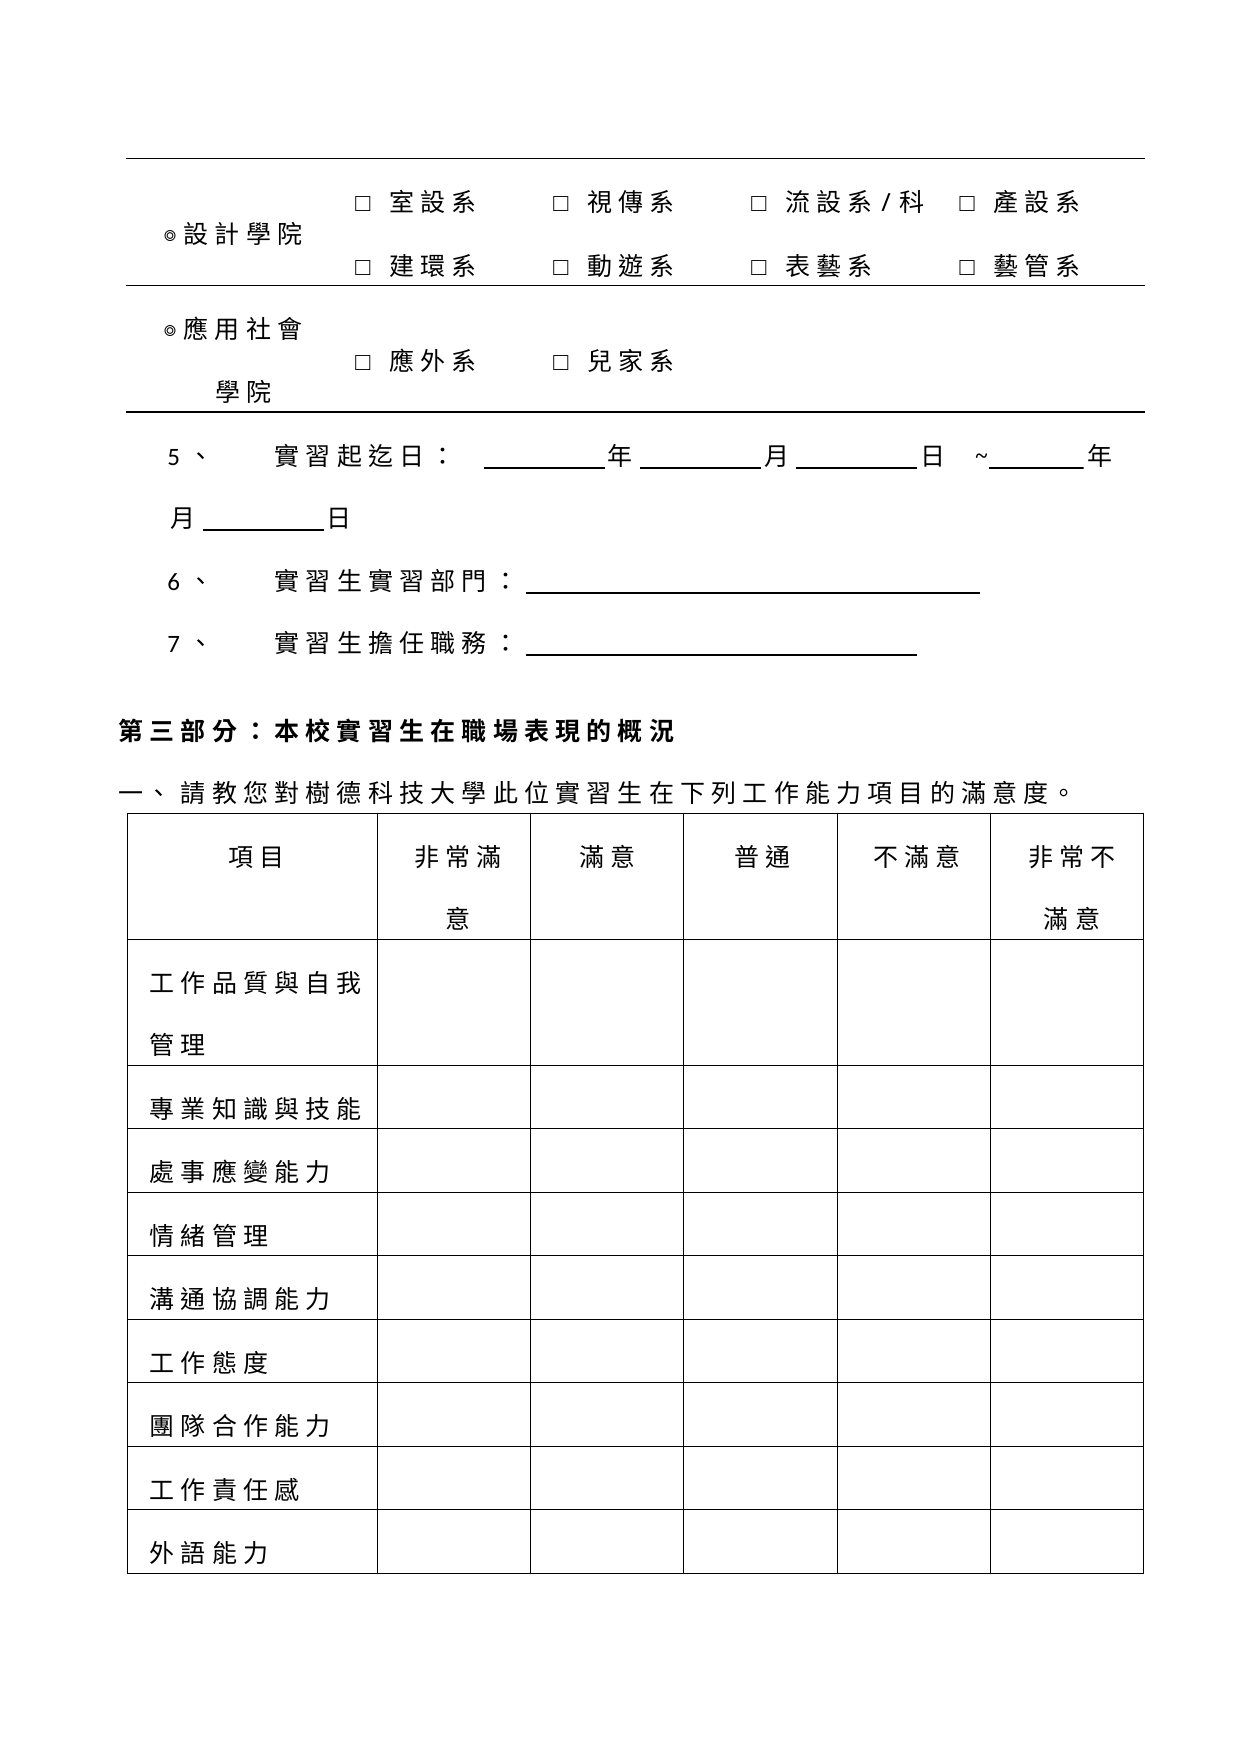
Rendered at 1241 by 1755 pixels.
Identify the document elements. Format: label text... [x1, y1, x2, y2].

table_cell [531, 1447, 683, 1509]
table_cell [684, 940, 837, 1064]
table_cell □ 藝管系 [941, 222, 1145, 285]
table_cell [991, 1066, 1143, 1128]
table_header 滿意 [531, 814, 683, 938]
table_cell 工作態度 [128, 1320, 377, 1382]
table_cell [531, 1383, 683, 1446]
table_cell [838, 1447, 990, 1509]
table_cell [378, 1193, 530, 1255]
text 第三部分：本校實習生在職場表現的概況 [115, 687, 1125, 750]
table_cell [531, 1256, 683, 1319]
table_cell [991, 1447, 1143, 1509]
table_cell [838, 1129, 990, 1192]
table_cell [991, 1256, 1143, 1319]
table_cell □ 表藝系 [738, 222, 941, 285]
table_cell [684, 1193, 837, 1255]
table_cell 情緒管理 [128, 1193, 377, 1255]
table_cell □ 室設系 [330, 159, 534, 222]
list 實習起迄日： 年 月 日 ~ 年 月 日 [165, 413, 1125, 537]
table_cell [991, 1193, 1143, 1255]
table_cell [378, 1066, 530, 1128]
table_cell [991, 1129, 1143, 1192]
table_cell [991, 1320, 1143, 1382]
table_cell [378, 1320, 530, 1382]
table_cell [941, 286, 1145, 411]
table_cell [531, 1066, 683, 1128]
table_cell [738, 286, 941, 411]
table_cell [991, 1383, 1143, 1446]
table_cell [378, 1129, 530, 1192]
table_cell □ 產設系 [941, 159, 1145, 222]
table_cell 處事應變能力 [128, 1129, 377, 1192]
table_cell [378, 1383, 530, 1446]
table_cell [684, 1447, 837, 1509]
table_cell [838, 1193, 990, 1255]
list 實習生實習部門： [165, 537, 1125, 600]
table_cell ◎應用社會學院 [126, 286, 330, 411]
table_cell 外語能力 [128, 1510, 377, 1573]
table_cell [838, 1256, 990, 1319]
table_cell 專業知識與技能 [128, 1066, 377, 1128]
table_header 不滿意 [838, 814, 990, 938]
table_cell [991, 940, 1143, 1064]
table_header 普通 [684, 814, 837, 938]
table_cell [684, 1066, 837, 1128]
table_cell [838, 940, 990, 1064]
table_cell [531, 1129, 683, 1192]
table_cell 工作責任感 [128, 1447, 377, 1509]
table_header 非常滿意 [378, 814, 530, 938]
table_cell [684, 1256, 837, 1319]
table_cell [378, 1256, 530, 1319]
table_cell [684, 1320, 837, 1382]
table_cell 工作品質與自我管理 [128, 940, 377, 1064]
table_cell [531, 940, 683, 1064]
table_cell [378, 1510, 530, 1573]
table_header 非常不滿意 [991, 814, 1143, 938]
table_cell [838, 1320, 990, 1382]
table_cell [378, 940, 530, 1064]
table_cell [684, 1383, 837, 1446]
table_cell [838, 1383, 990, 1446]
table_cell 溝通協調能力 [128, 1256, 377, 1319]
table_cell [531, 1320, 683, 1382]
table_cell [684, 1129, 837, 1192]
table_cell □ 建環系 [330, 222, 534, 285]
table_cell □ 流設系/科 [738, 159, 941, 222]
table_cell ◎設計學院 [126, 159, 330, 285]
table_cell 團隊合作能力 [128, 1383, 377, 1446]
table_header 項目 [128, 814, 377, 938]
table_cell [991, 1510, 1143, 1573]
table_cell □ 動遊系 [534, 222, 737, 285]
table_cell [838, 1510, 990, 1573]
table_cell [531, 1193, 683, 1255]
table_cell □ 視傳系 [534, 159, 737, 222]
table_cell [378, 1447, 530, 1509]
table_cell [684, 1510, 837, 1573]
list 實習生擔任職務： [165, 600, 1125, 662]
table_cell [838, 1066, 990, 1128]
table_cell □ 兒家系 [534, 286, 737, 411]
table_cell □ 應外系 [330, 286, 534, 411]
text 一、請教您對樹德科技大學此位實習生在下列工作能力項目的滿意度。 [115, 750, 1125, 812]
table_cell [531, 1510, 683, 1573]
